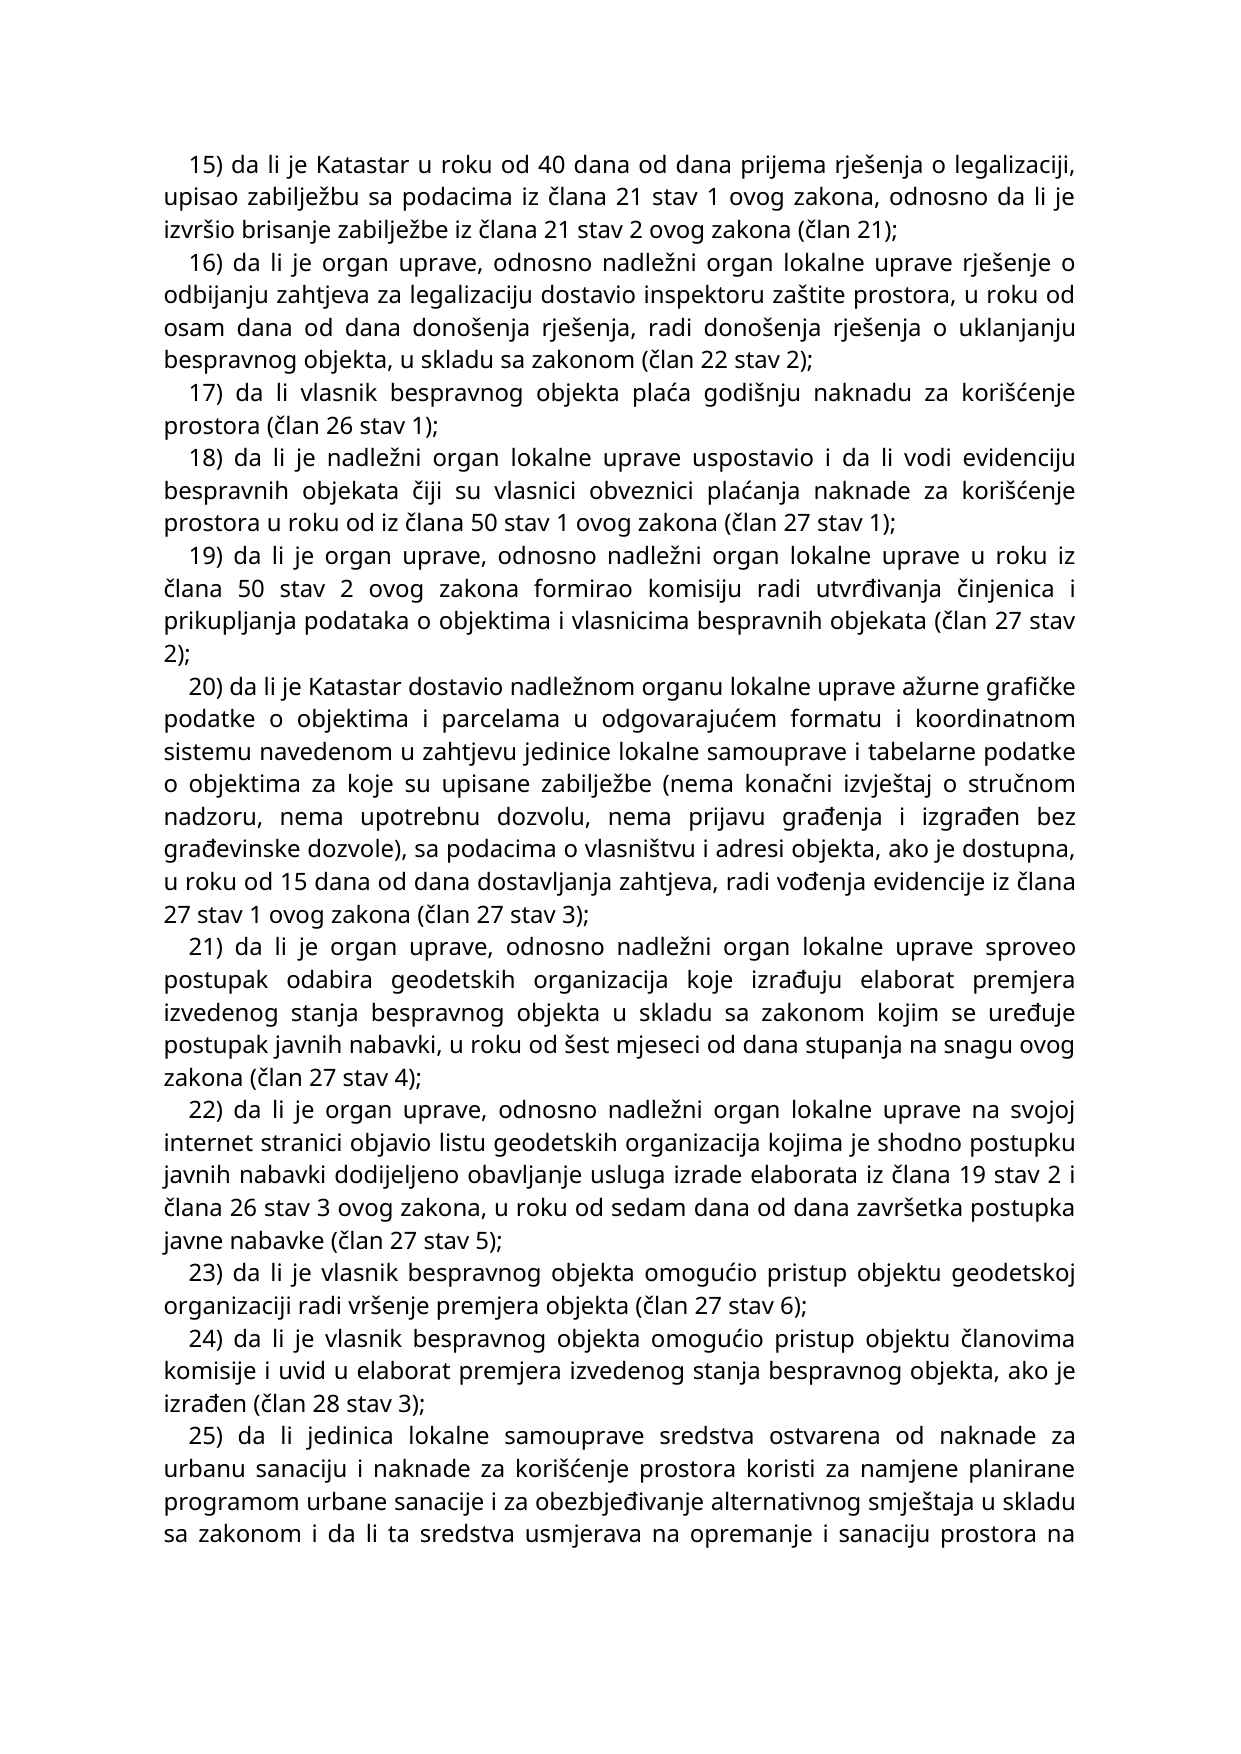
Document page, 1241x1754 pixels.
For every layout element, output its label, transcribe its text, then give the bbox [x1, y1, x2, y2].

text 19) da li je organ uprave, odnosno nadležni organ lokalne uprave u roku iz člana 50 stav 2 ovog zakona formirao komisiju radi utvrđivanja činjenica i prikupljanja podataka o objektima i vlasnicima bespravnih objekata (član 27 stav 2); [163, 539, 1077, 669]
text 20) da li je Katastar dostavio nadležnom organu lokalne uprave ažurne grafičke podatke o objektima i parcelama u odgovarajućem formatu i koordinatnom sistemu navedenom u zahtjevu jedinice lokalne samouprave i tabelarne podatke o objektima za koje su upisane zabilježbe (nema konačni izvještaj o stručnom nadzoru, nema upotrebnu dozvolu, nema prijavu građenja i izgrađen bez građevinske dozvole), sa podacima o vlasništvu i adresi objekta, ako je dostupna, u roku od 15 dana od dana dostavljanja zahtjeva, radi vođenja evidencije iz člana 27 stav 1 ovog zakona (član 27 stav 3); [163, 669, 1077, 930]
text 16) da li je organ uprave, odnosno nadležni organ lokalne uprave rješenje o odbijanju zahtjeva za legalizaciju dostavio inspektoru zaštite prostora, u roku od osam dana od dana donošenja rješenja, radi donošenja rješenja o uklanjanju bespravnog objekta, u skladu sa zakonom (član 22 stav 2); [163, 245, 1077, 376]
text 25) da li jedinica lokalne samouprave sredstva ostvarena od naknade za urbanu sanaciju i naknade za korišćenje prostora koristi za namjene planirane programom urbane sanacije i za obezbjeđivanje alternativnog smještaja u skladu sa zakonom i da li ta sredstva usmjerava na opremanje i sanaciju prostora na [163, 1419, 1077, 1549]
text 17) da li vlasnik bespravnog objekta plaća godišnju naknadu za korišćenje prostora (član 26 stav 1); [163, 376, 1077, 441]
text 23) da li je vlasnik bespravnog objekta omogućio pristup objektu geodetskoj organizaciji radi vršenje premjera objekta (član 27 stav 6); [163, 1256, 1077, 1321]
text 22) da li je organ uprave, odnosno nadležni organ lokalne uprave na svojoj internet stranici objavio listu geodetskih organizacija kojima je shodno postupku javnih nabavki dodijeljeno obavljanje usluga izrade elaborata iz člana 19 stav 2 i člana 26 stav 3 ovog zakona, u roku od sedam dana od dana završetka postupka javne nabavke (član 27 stav 5); [163, 1093, 1077, 1256]
text 18) da li je nadležni organ lokalne uprave uspostavio i da li vodi evidenciju bespravnih objekata čiji su vlasnici obveznici plaćanja naknade za korišćenje prostora u roku od iz člana 50 stav 1 ovog zakona (član 27 stav 1); [163, 441, 1077, 539]
text 15) da li je Katastar u roku od 40 dana od dana prijema rješenja o legalizaciji, upisao zabilježbu sa podacima iz člana 21 stav 1 ovog zakona, odnosno da li je izvršio brisanje zabilježbe iz člana 21 stav 2 ovog zakona (član 21); [163, 148, 1077, 245]
text 24) da li je vlasnik bespravnog objekta omogućio pristup objektu članovima komisije i uvid u elaborat premjera izvedenog stanja bespravnog objekta, ako je izrađen (član 28 stav 3); [163, 1321, 1077, 1419]
text 21) da li je organ uprave, odnosno nadležni organ lokalne uprave sproveo postupak odabira geodetskih organizacija koje izrađuju elaborat premjera izvedenog stanja bespravnog objekta u skladu sa zakonom kojim se uređuje postupak javnih nabavki, u roku od šest mjeseci od dana stupanja na snagu ovog zakona (član 27 stav 4); [163, 930, 1077, 1093]
